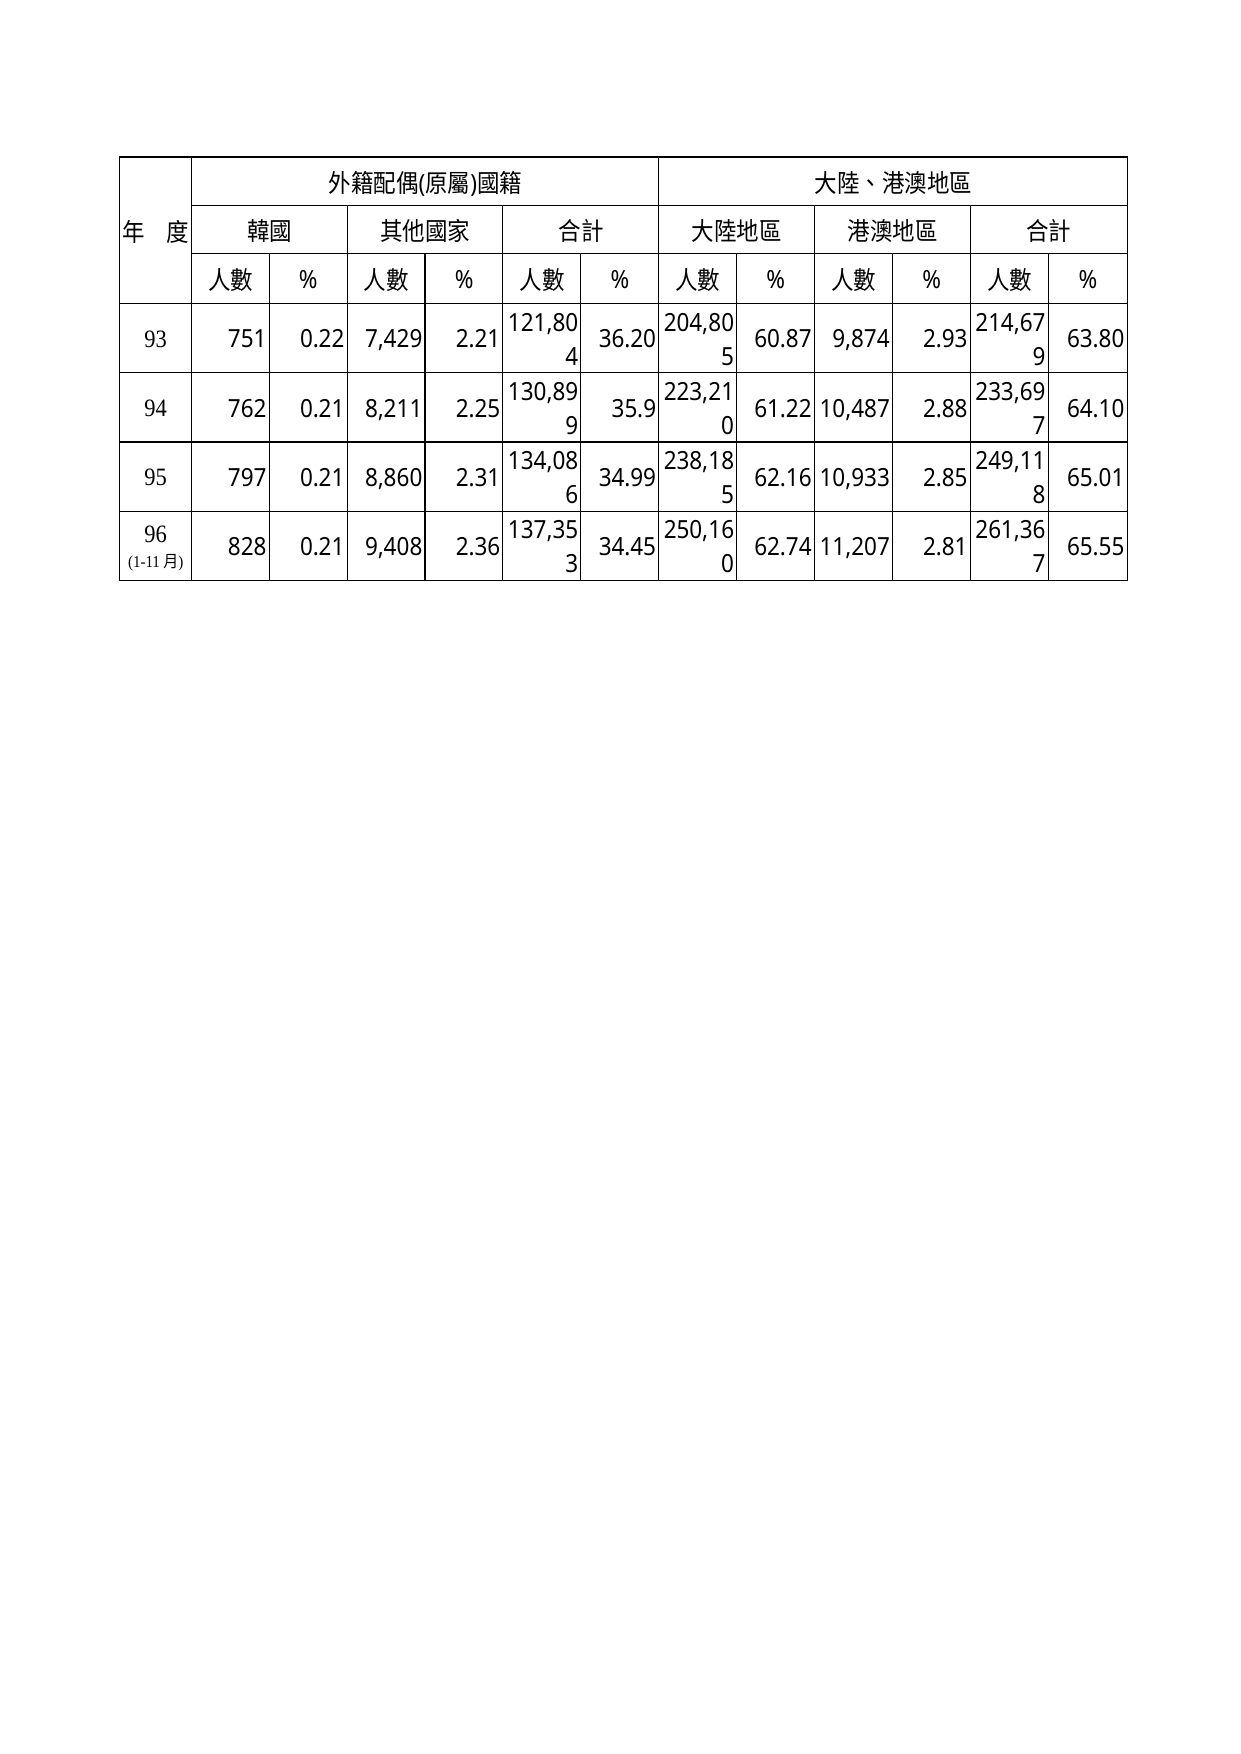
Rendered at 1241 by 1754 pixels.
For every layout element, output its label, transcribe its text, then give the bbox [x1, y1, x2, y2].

table_cell 人數 [503, 254, 580, 303]
table_cell 2.21 [426, 304, 502, 372]
table_cell 0.21 [270, 512, 347, 580]
table_cell 134,086 [503, 443, 580, 511]
table_cell 64.10 [1049, 373, 1127, 441]
table_cell 137,353 [503, 512, 580, 580]
table_cell 2.88 [893, 373, 970, 441]
table_cell 61.22 [737, 373, 814, 441]
table_cell 249,118 [971, 443, 1048, 511]
table_cell % [426, 254, 502, 303]
table_cell 238,185 [659, 443, 736, 511]
table_cell 233,697 [971, 373, 1048, 441]
table_cell 0.21 [270, 373, 347, 441]
table_cell 2.85 [893, 443, 970, 511]
table_cell 65.01 [1049, 443, 1127, 511]
table_cell 65.55 [1049, 512, 1127, 580]
table_cell % [581, 254, 658, 303]
table_cell 204,805 [659, 304, 736, 372]
table_cell 人數 [659, 254, 736, 303]
table_cell 2.81 [893, 512, 970, 580]
table_cell 其他國家 [348, 206, 502, 253]
table_cell 34.45 [581, 512, 658, 580]
table_cell 95 [120, 443, 191, 511]
table_cell 751 [192, 304, 269, 372]
table_cell 121,804 [503, 304, 580, 372]
table_cell 2.36 [426, 512, 502, 580]
table_cell 9,874 [815, 304, 892, 372]
table_cell 62.74 [737, 512, 814, 580]
table_cell 7,429 [348, 304, 424, 372]
table_cell 10,933 [815, 443, 892, 511]
table_cell 合計 [971, 206, 1127, 253]
table_cell 人數 [971, 254, 1048, 303]
table_cell 港澳地區 [815, 206, 970, 253]
table_cell 223,210 [659, 373, 736, 441]
table_cell % [893, 254, 970, 303]
table_cell 大陸地區 [659, 206, 814, 253]
table_cell 96 (1-11月) [120, 512, 191, 580]
table_cell 11,207 [815, 512, 892, 580]
table_cell 8,211 [348, 373, 424, 441]
table_cell 0.22 [270, 304, 347, 372]
table_cell 828 [192, 512, 269, 580]
table_cell 韓國 [192, 206, 347, 253]
table_cell % [1049, 254, 1127, 303]
table_cell 34.99 [581, 443, 658, 511]
table_cell 62.16 [737, 443, 814, 511]
table_cell 93 [120, 304, 191, 372]
table_cell 250,160 [659, 512, 736, 580]
table_header 大陸、港澳地區 [659, 158, 1127, 205]
table_cell 合計 [503, 206, 658, 253]
table_cell 35.9 [581, 373, 658, 441]
table_cell 人數 [815, 254, 892, 303]
table_cell 36.20 [581, 304, 658, 372]
table_cell 人數 [348, 254, 424, 303]
table_header 年度 [120, 158, 191, 303]
table_cell 130,899 [503, 373, 580, 441]
table_cell 2.93 [893, 304, 970, 372]
table_cell 762 [192, 373, 269, 441]
table_cell 9,408 [348, 512, 424, 580]
table_cell % [270, 254, 347, 303]
table_cell 2.25 [426, 373, 502, 441]
table_cell 214,679 [971, 304, 1048, 372]
table_cell 0.21 [270, 443, 347, 511]
table_cell 261,367 [971, 512, 1048, 580]
table_cell 60.87 [737, 304, 814, 372]
table_cell % [737, 254, 814, 303]
table_cell 797 [192, 443, 269, 511]
table_cell 2.31 [426, 443, 502, 511]
table_header 外籍配偶(原屬)國籍 [192, 158, 658, 205]
table_cell 人數 [192, 254, 269, 303]
table_cell 8,860 [348, 443, 424, 511]
table_cell 10,487 [815, 373, 892, 441]
table_cell 94 [120, 373, 191, 441]
table_cell 63.80 [1049, 304, 1127, 372]
